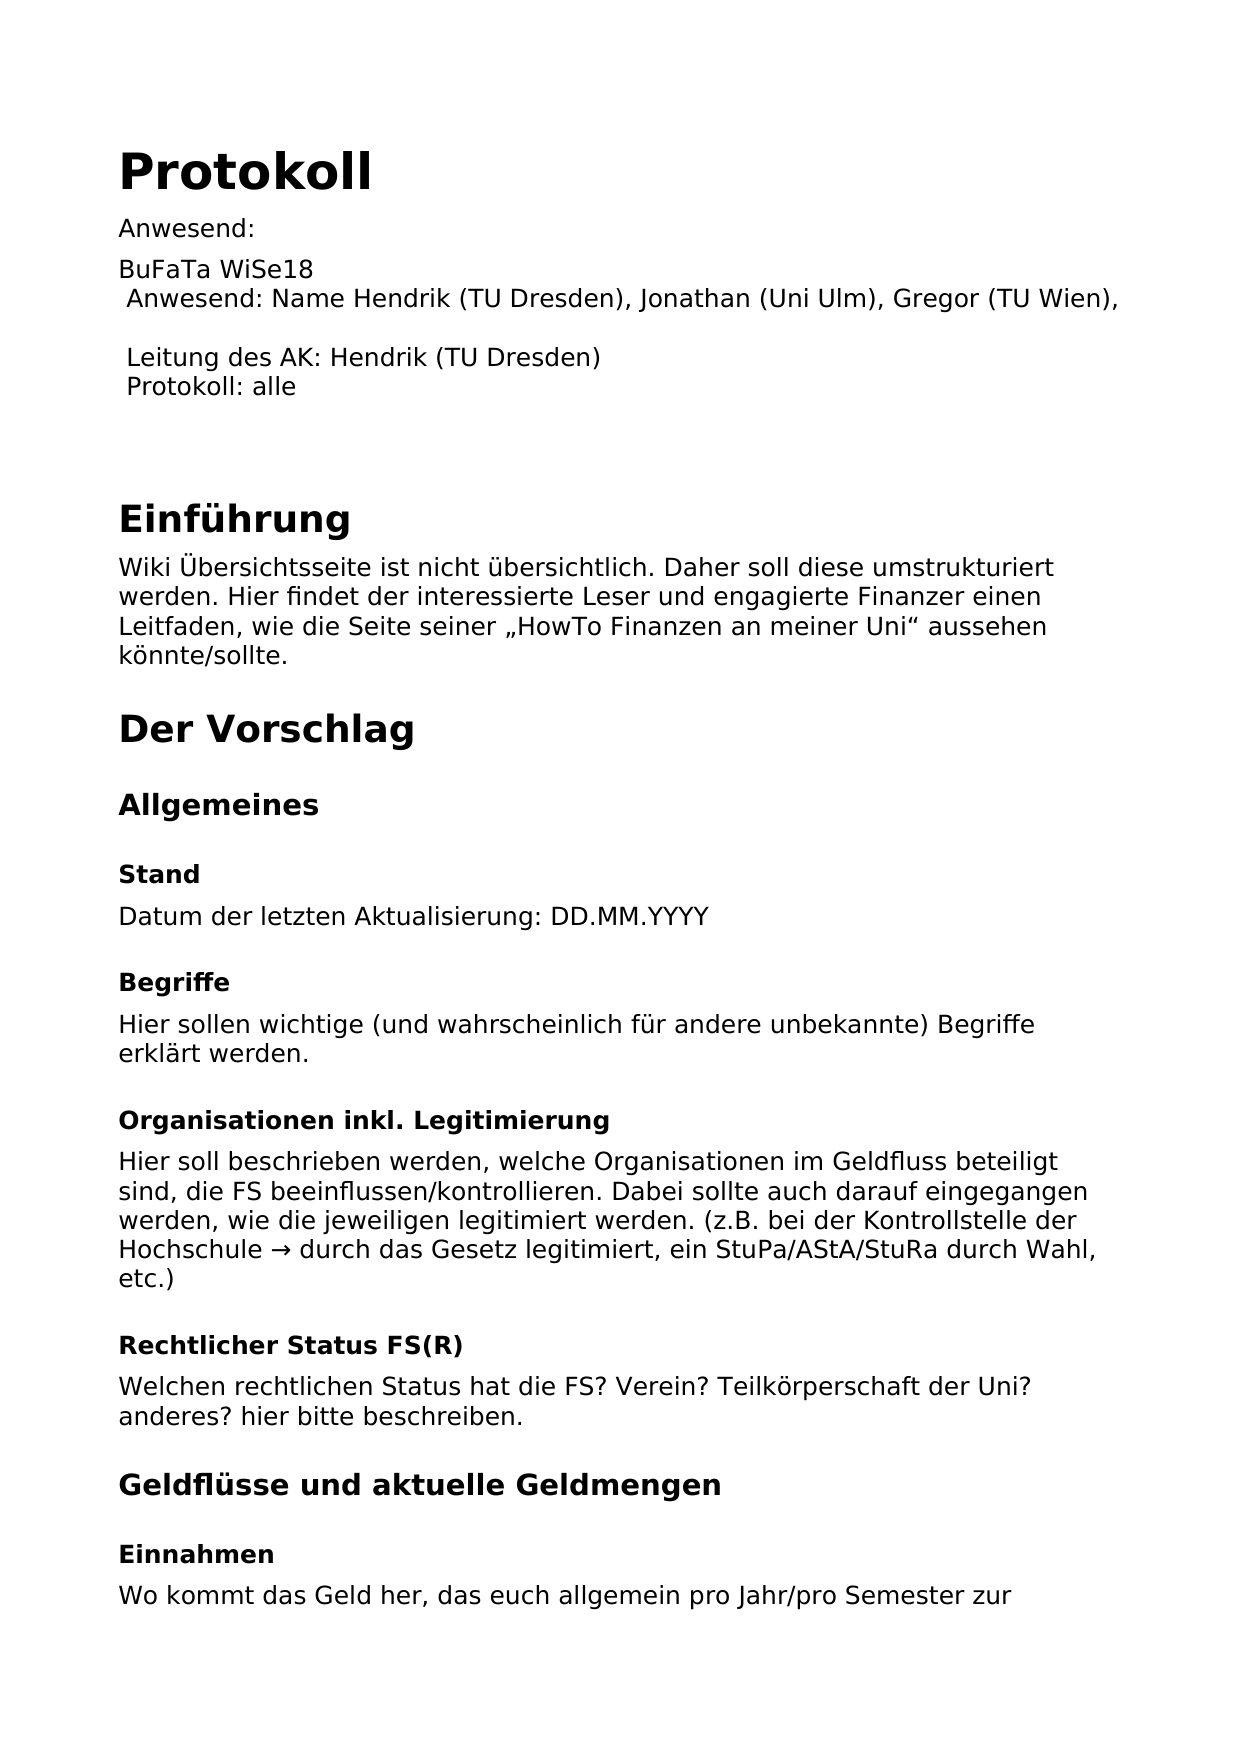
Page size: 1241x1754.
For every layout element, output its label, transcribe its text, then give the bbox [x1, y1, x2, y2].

subtitle Rechtlicher Status FS(R) [118, 1331, 1122, 1360]
subtitle Einnahmen [118, 1540, 1122, 1569]
text Datum der letzten Aktualisierung: DD.MM.YYYY [118, 902, 1122, 931]
text Anwesend: [118, 214, 1122, 243]
text Hier soll beschrieben werden, welche Organisationen im Geldfluss beteiligt sind, die FS beeinflussen/kontrollieren. Dabei sollte auch darauf eingegangen werden, wie die jeweiligen legitimiert werden. (z.B. bei der Kontrollstelle der Hochschule → durch das Gesetz legitimiert, ein StuPa/AStA/StuRa durch Wahl, etc.) [118, 1148, 1122, 1293]
subtitle Begriffe [118, 968, 1122, 998]
text Wo kommt das Geld her, das euch allgemein pro Jahr/pro Semester zur [118, 1582, 1122, 1611]
text Hier sollen wichtige (und wahrscheinlich für andere unbekannte) Begriffe erklärt werden. [118, 1010, 1122, 1068]
subtitle Organisationen inkl. Legitimierung [118, 1106, 1122, 1135]
text BuFaTa WiSe18 Anwesend: Name Hendrik (TU Dresden), Jonathan (Uni Ulm), Gregor (TU Wien), Leitung des AK: Hendrik (TU Dresden) Protokoll: alle [118, 256, 1122, 460]
text Wiki Übersichtsseite ist nicht übersichtlich. Daher soll diese umstrukturiert werden. Hier findet der interessierte Leser und engagierte Finanzer einen Leitfaden, wie die Seite seiner „HowTo Finanzen an meiner Uni“ aussehen könnte/sollte. [118, 553, 1122, 670]
subtitle Protokoll [118, 143, 1122, 201]
subtitle Allgemeines [118, 789, 1122, 823]
subtitle Stand [118, 860, 1122, 889]
subtitle Der Vorschlag [118, 707, 1122, 751]
text Welchen rechtlichen Status hat die FS? Verein? Teilkörperschaft der Uni? anderes? hier bitte beschreiben. [118, 1373, 1122, 1431]
subtitle Einführung [118, 497, 1122, 541]
subtitle Geldflüsse und aktuelle Geldmengen [118, 1468, 1122, 1502]
